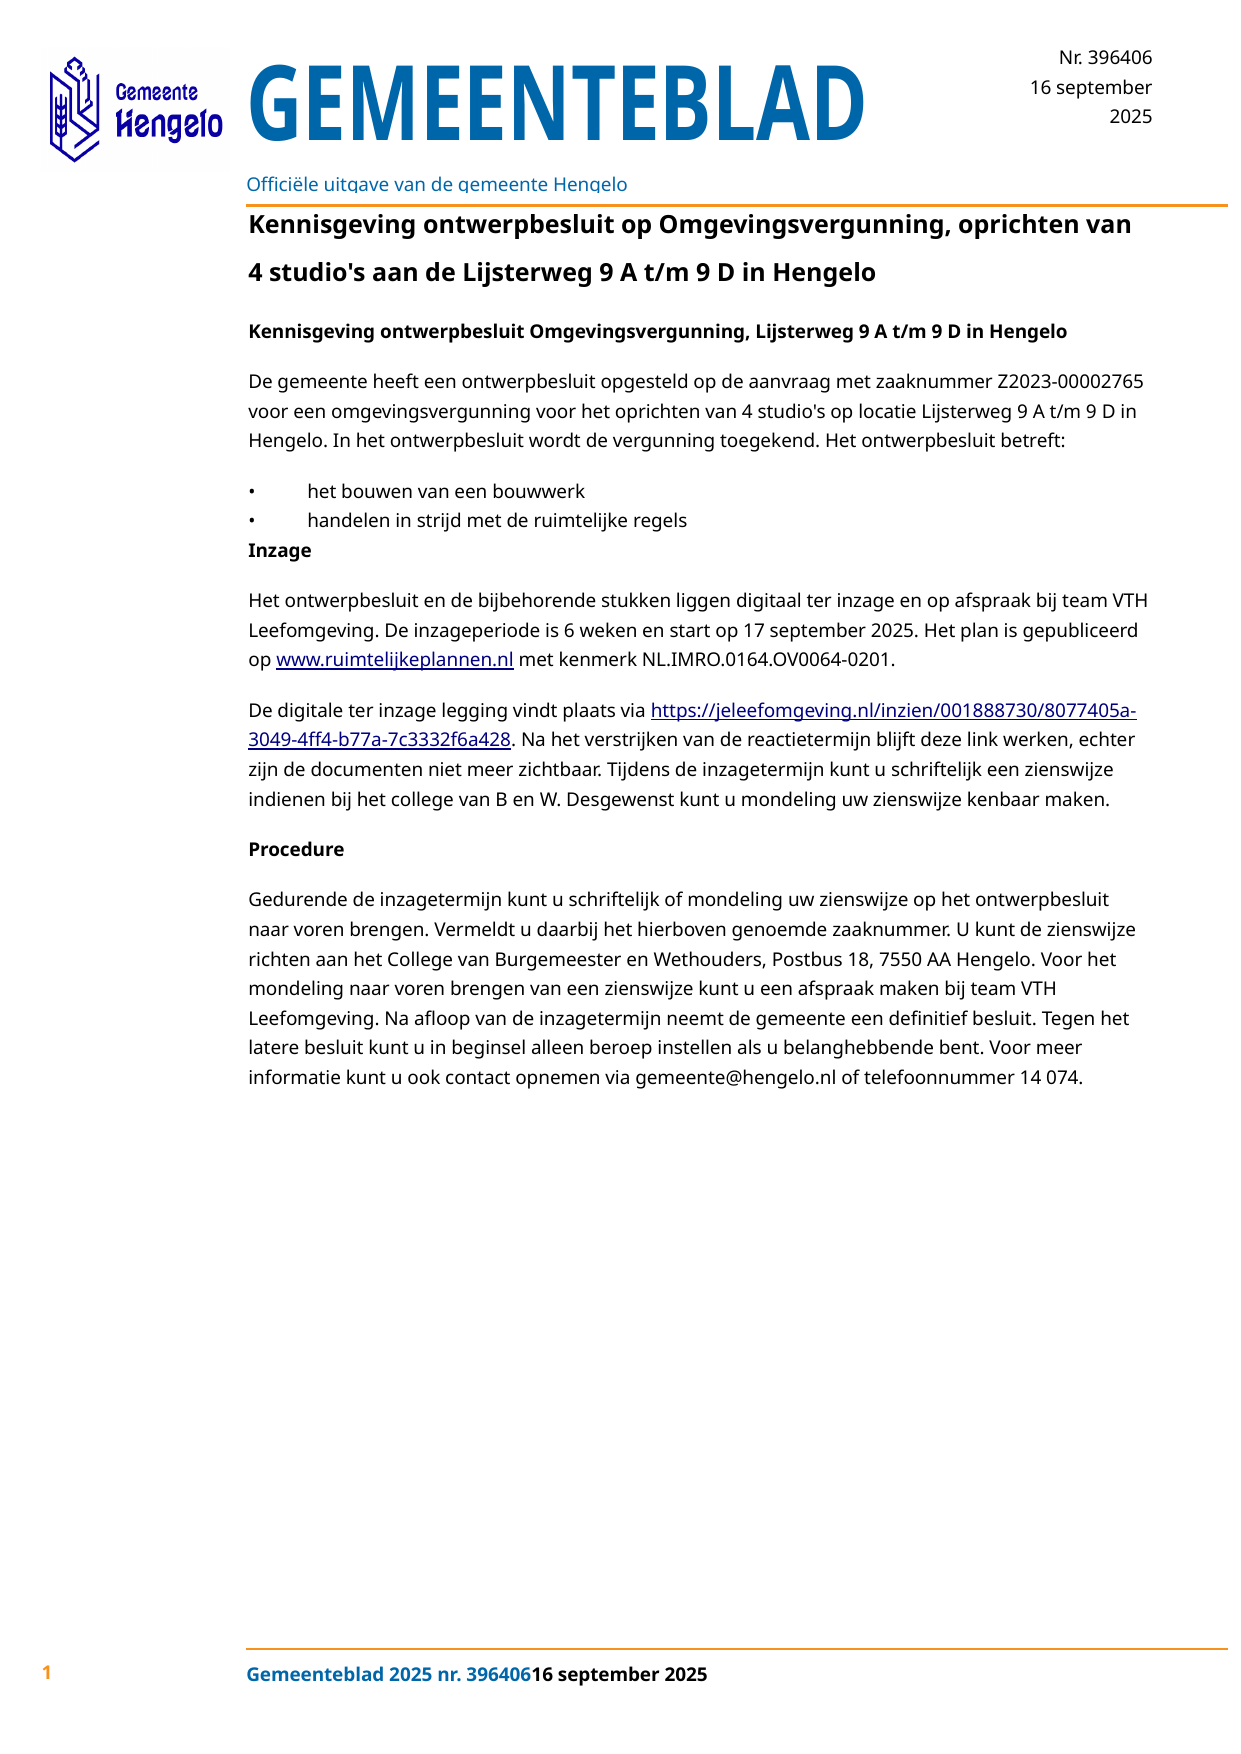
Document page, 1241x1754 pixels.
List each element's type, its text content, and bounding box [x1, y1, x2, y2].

text Het ontwerpbesluit en de bijbehorende stukken liggen digitaal ter inzage en op afspraak bij team VTH Leefomgeving. De inzageperiode is 6 weken en start op 17 september 2025. Het plan is gepubliceerd op www.ruimtelijkeplannen.nl met kenmerk NL.IMRO.0164.OV0064-0201. [248, 587, 1152, 672]
list het bouwen van een bouwwerk [248, 478, 1152, 504]
text Procedure [248, 836, 1152, 862]
list handelen in strijd met de ruimtelijke regels [248, 507, 1152, 533]
text Gedurende de inzagetermijn kunt u schriftelijk of mondeling uw zienswijze op het ontwerpbesluit naar voren brengen. Vermeldt u daarbij het hierboven genoemde zaaknummer. U kunt de zienswijze richten aan het College van Burgemeester en Wethouders, Postbus 18, 7550 AA Hengelo. Voor het mondeling naar voren brengen van een zienswijze kunt u een afspraak maken bij team VTH Leefomgeving. Na afloop van de inzagetermijn neemt de gemeente een definitief besluit. Tegen het latere besluit kunt u in beginsel alleen beroep instellen als u belanghebbende bent. Voor meer informatie kunt u ook contact opnemen via gemeente@hengelo.nl of telefoonnummer 14 074. [248, 887, 1152, 1090]
text Inzage [248, 537, 1152, 563]
text De digitale ter inzage legging vindt plaats via https://jeleefomgeving.nl/inzien/001888730/8077405a-3049-4ff4-b77a-7c3332f6a428. Na het verstrijken van de reactietermijn blijft deze link werken, echter zijn de documenten niet meer zichtbaar. Tijdens de inzagetermijn kunt u schriftelijk een zienswijze indienen bij het college van B en W. Desgewenst kunt u mondeling uw zienswijze kenbaar maken. [248, 697, 1152, 812]
text Kennisgeving ontwerpbesluit op Omgevingsvergunning, oprichten van 4 studio's aan de Lijsterweg 9 A t/m 9 D in Hengelo [248, 207, 1152, 288]
text De gemeente heeft een ontwerpbesluit opgesteld op de aanvraag met zaaknummer Z2023-00002765 voor een omgevingsvergunning voor het oprichten van 4 studio's op locatie Lijsterweg 9 A t/m 9 D in Hengelo. In het ontwerpbesluit wordt de vergunning toegekend. Het ontwerpbesluit betreft: [248, 368, 1152, 453]
text Kennisgeving ontwerpbesluit Omgevingsvergunning, Lijsterweg 9 A t/m 9 D in Hengelo [248, 318, 1152, 344]
picture [41, 47, 231, 172]
